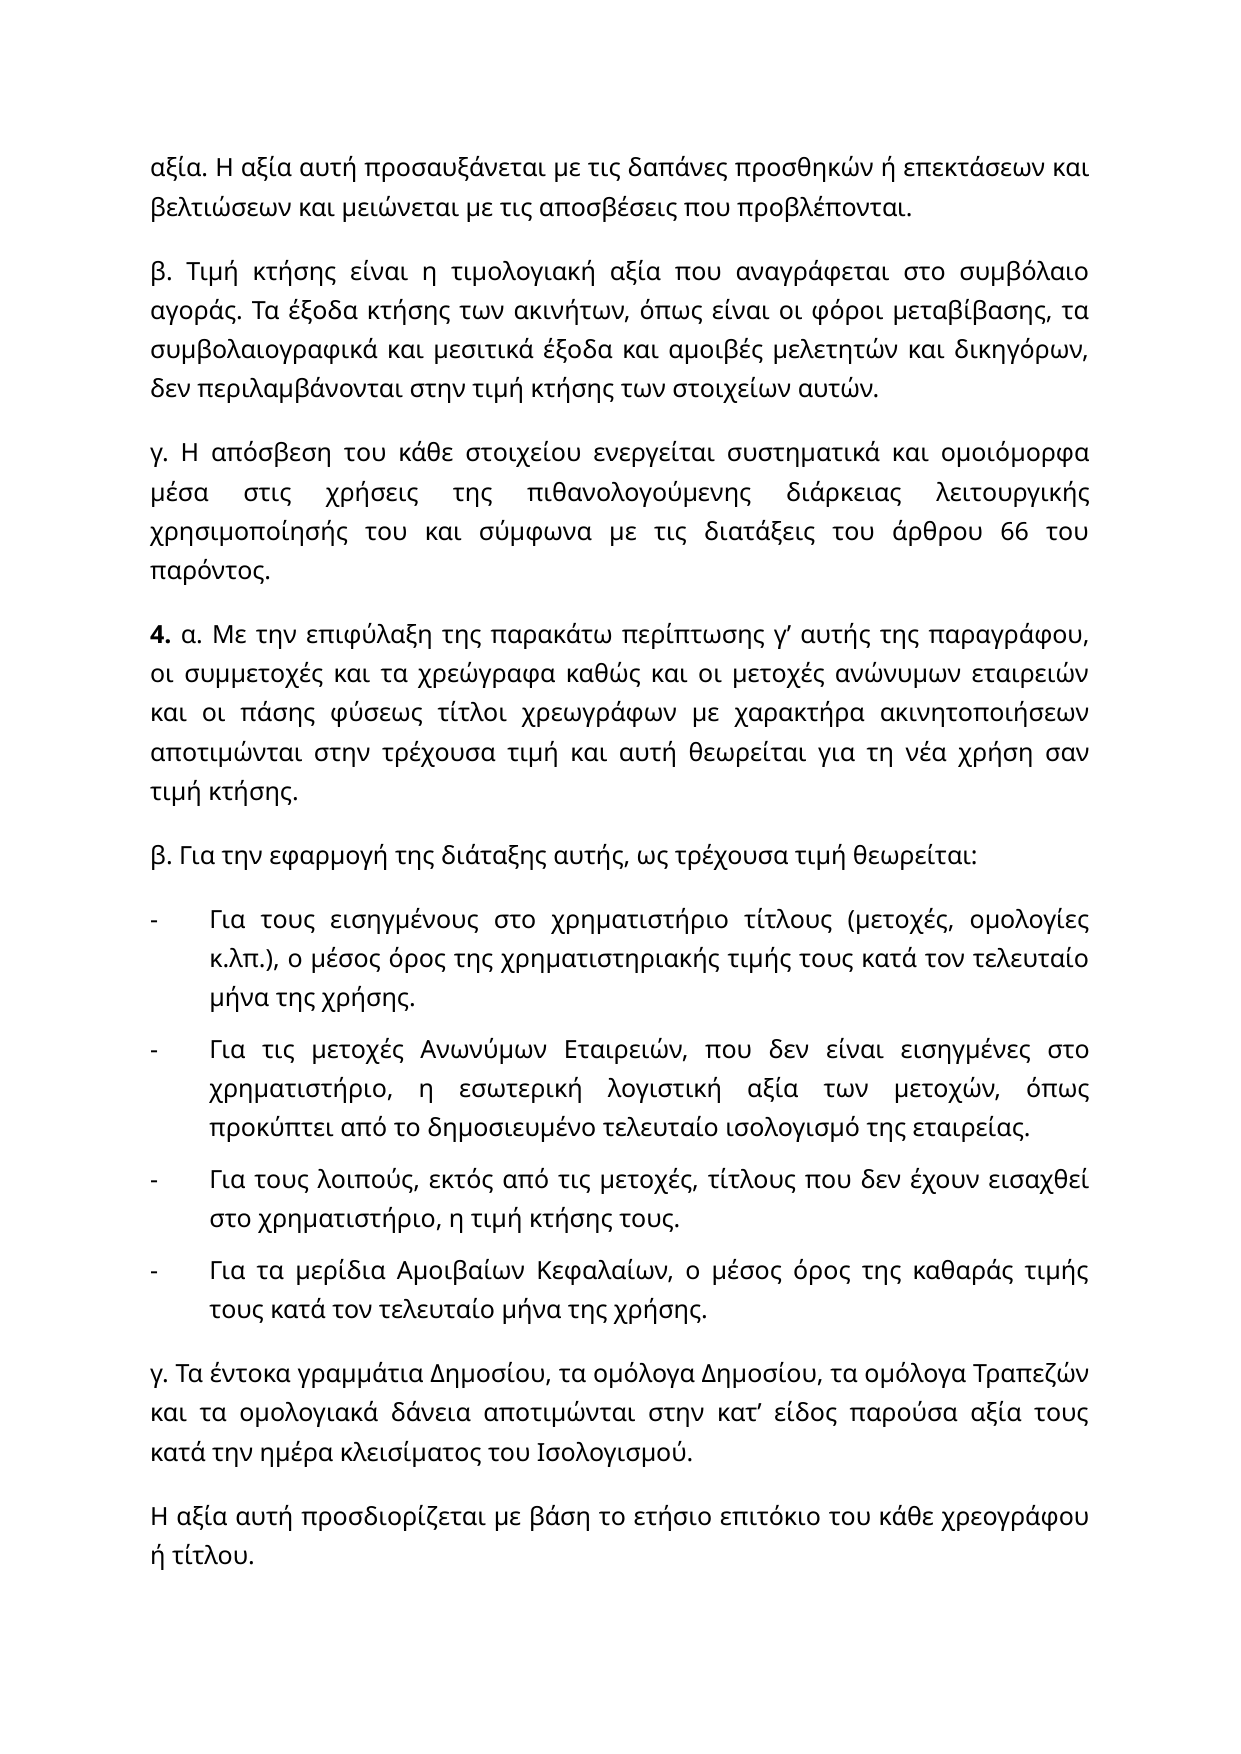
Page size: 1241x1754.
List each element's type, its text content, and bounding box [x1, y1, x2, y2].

text γ. Η απόσβεση του κάθε στοιχείου ενεργείται συστηματικά και ομοιόμορφα μέσα στις χρήσεις της πιθανολογούμενης διάρκειας λειτουργικής χρησιμοποίησής του και σύμφωνα με τις διατάξεις του άρθρου 66 του παρόντος. [150, 435, 1090, 587]
text αξία. Η αξία αυτή προσαυξάνεται με τις δαπάνες προσθηκών ή επεκτάσεων και βελτιώσεων και μειώνεται με τις αποσβέσεις που προβλέπονται. [150, 150, 1090, 223]
list - Για τους λοιπούς, εκτός από τις μετοχές, τίτλους που δεν έχουν εισαχθεί στο χρηματιστήριο, η τιμή κτήσης τους. [150, 1162, 1090, 1235]
list - Για τα μερίδια Αμοιβαίων Κεφαλαίων, ο μέσος όρος της καθαράς τιμής τους κατά τον τελευταίο μήνα της χρήσης. [150, 1252, 1090, 1326]
text 4. α. Με την επιφύλαξη της παρακάτω περίπτωσης γ’ αυτής της παραγράφου, οι συμμετοχές και τα χρεώγραφα καθώς και οι μετοχές ανώνυμων εταιρειών και οι πάσης φύσεως τίτλοι χρεωγράφων με χαρακτήρα ακινητοποιήσεων αποτιμώνται στην τρέχουσα τιμή και αυτή θεωρείται για τη νέα χρήση σαν τιμή κτήσης. [150, 617, 1090, 807]
text β. Για την εφαρμογή της διάταξης αυτής, ως τρέχουσα τιμή θεωρείται: [150, 837, 1090, 872]
list - Για τους εισηγμένους στο χρηματιστήριο τίτλους (μετοχές, ομολογίες κ.λπ.), ο μέσος όρος της χρηματιστηριακής τιμής τους κατά τον τελευταίο μήνα της χρήσης. [150, 902, 1090, 1014]
text γ. Τα έντοκα γραμμάτια Δημοσίου, τα ομόλογα Δημοσίου, τα ομόλογα Τραπεζών και τα ομολογιακά δάνεια αποτιμώνται στην κατ’ είδος παρούσα αξία τους κατά την ημέρα κλεισίματος του Ισολογισμού. [150, 1356, 1090, 1468]
text Η αξία αυτή προσδιορίζεται με βάση το ετήσιο επιτόκιο του κάθε χρεογράφου ή τίτλου. [150, 1498, 1090, 1572]
text β. Τιμή κτήσης είναι η τιμολογιακή αξία που αναγράφεται στο συμβόλαιο αγοράς. Τα έξοδα κτήσης των ακινήτων, όπως είναι οι φόροι μεταβίβασης, τα συμβολαιογραφικά και μεσιτικά έξοδα και αμοιβές μελετητών και δικηγόρων, δεν περιλαμβάνονται στην τιμή κτήσης των στοιχείων αυτών. [150, 253, 1090, 405]
list - Για τις μετοχές Ανωνύμων Εταιρειών, που δεν είναι εισηγμένες στο χρηματιστήριο, η εσωτερική λογιστική αξία των μετοχών, όπως προκύπτει από το δημοσιευμένο τελευταίο ισολογισμό της εταιρείας. [150, 1032, 1090, 1144]
